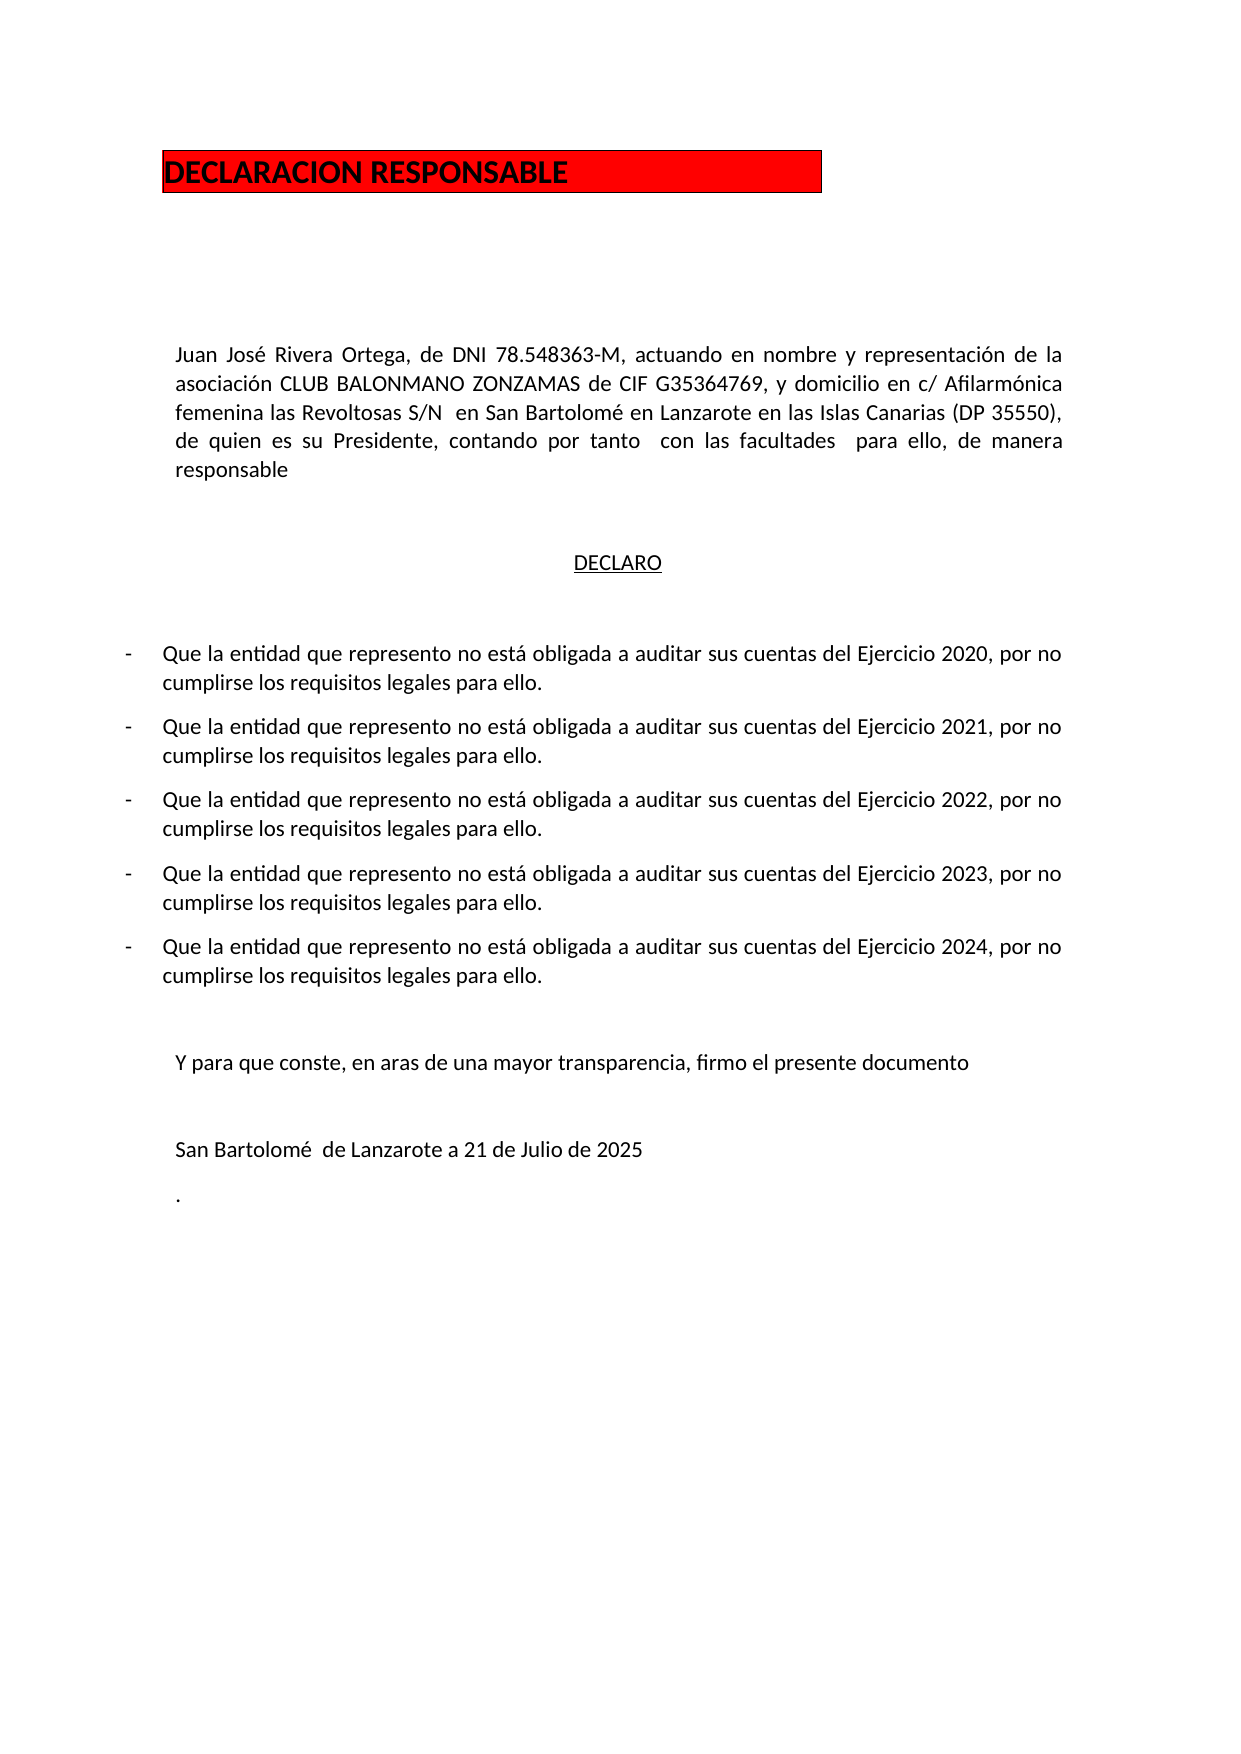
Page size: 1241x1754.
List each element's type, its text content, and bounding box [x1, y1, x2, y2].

text San Bartolomé de Lanzarote a 21 de Julio de 2025 [175, 1135, 1064, 1163]
text . [175, 1180, 1064, 1208]
list Que la entidad que represento no está obligada a auditar sus cuentas del Ejercicio 2021, por no cumplirse los requisitos legales para ello. [125, 712, 1064, 769]
list Que la entidad que represento no está obligada a auditar sus cuentas del Ejercicio 2022, por no cumplirse los requisitos legales para ello. [125, 786, 1064, 842]
text DECLARACION RESPONSABLE [164, 151, 821, 192]
list Que la entidad que represento no está obligada a auditar sus cuentas del Ejercicio 2024, por no cumplirse los requisitos legales para ello. [125, 932, 1064, 989]
list Que la entidad que represento no está obligada a auditar sus cuentas del Ejercicio 2023, por no cumplirse los requisitos legales para ello. [125, 859, 1064, 916]
text Y para que conste, en aras de una mayor transparencia, firmo el presente documento [175, 1048, 1064, 1076]
list Que la entidad que represento no está obligada a auditar sus cuentas del Ejercicio 2020, por no cumplirse los requisitos legales para ello. [125, 639, 1064, 696]
text Juan José Rivera Ortega, de DNI 78.548363-M, actuando en nombre y representación de la asociación CLUB BALONMANO ZONZAMAS de CIF G35364769, y domicilio en c/ Afilarmónica femenina las Revoltosas S/N en San Bartolomé en Lanzarote en las Islas Canarias (DP 35550), de quien es su Presidente, contando por tanto con las facultades para ello, de manera responsable [175, 340, 1064, 483]
subtitle DECLARO [176, 548, 1064, 576]
